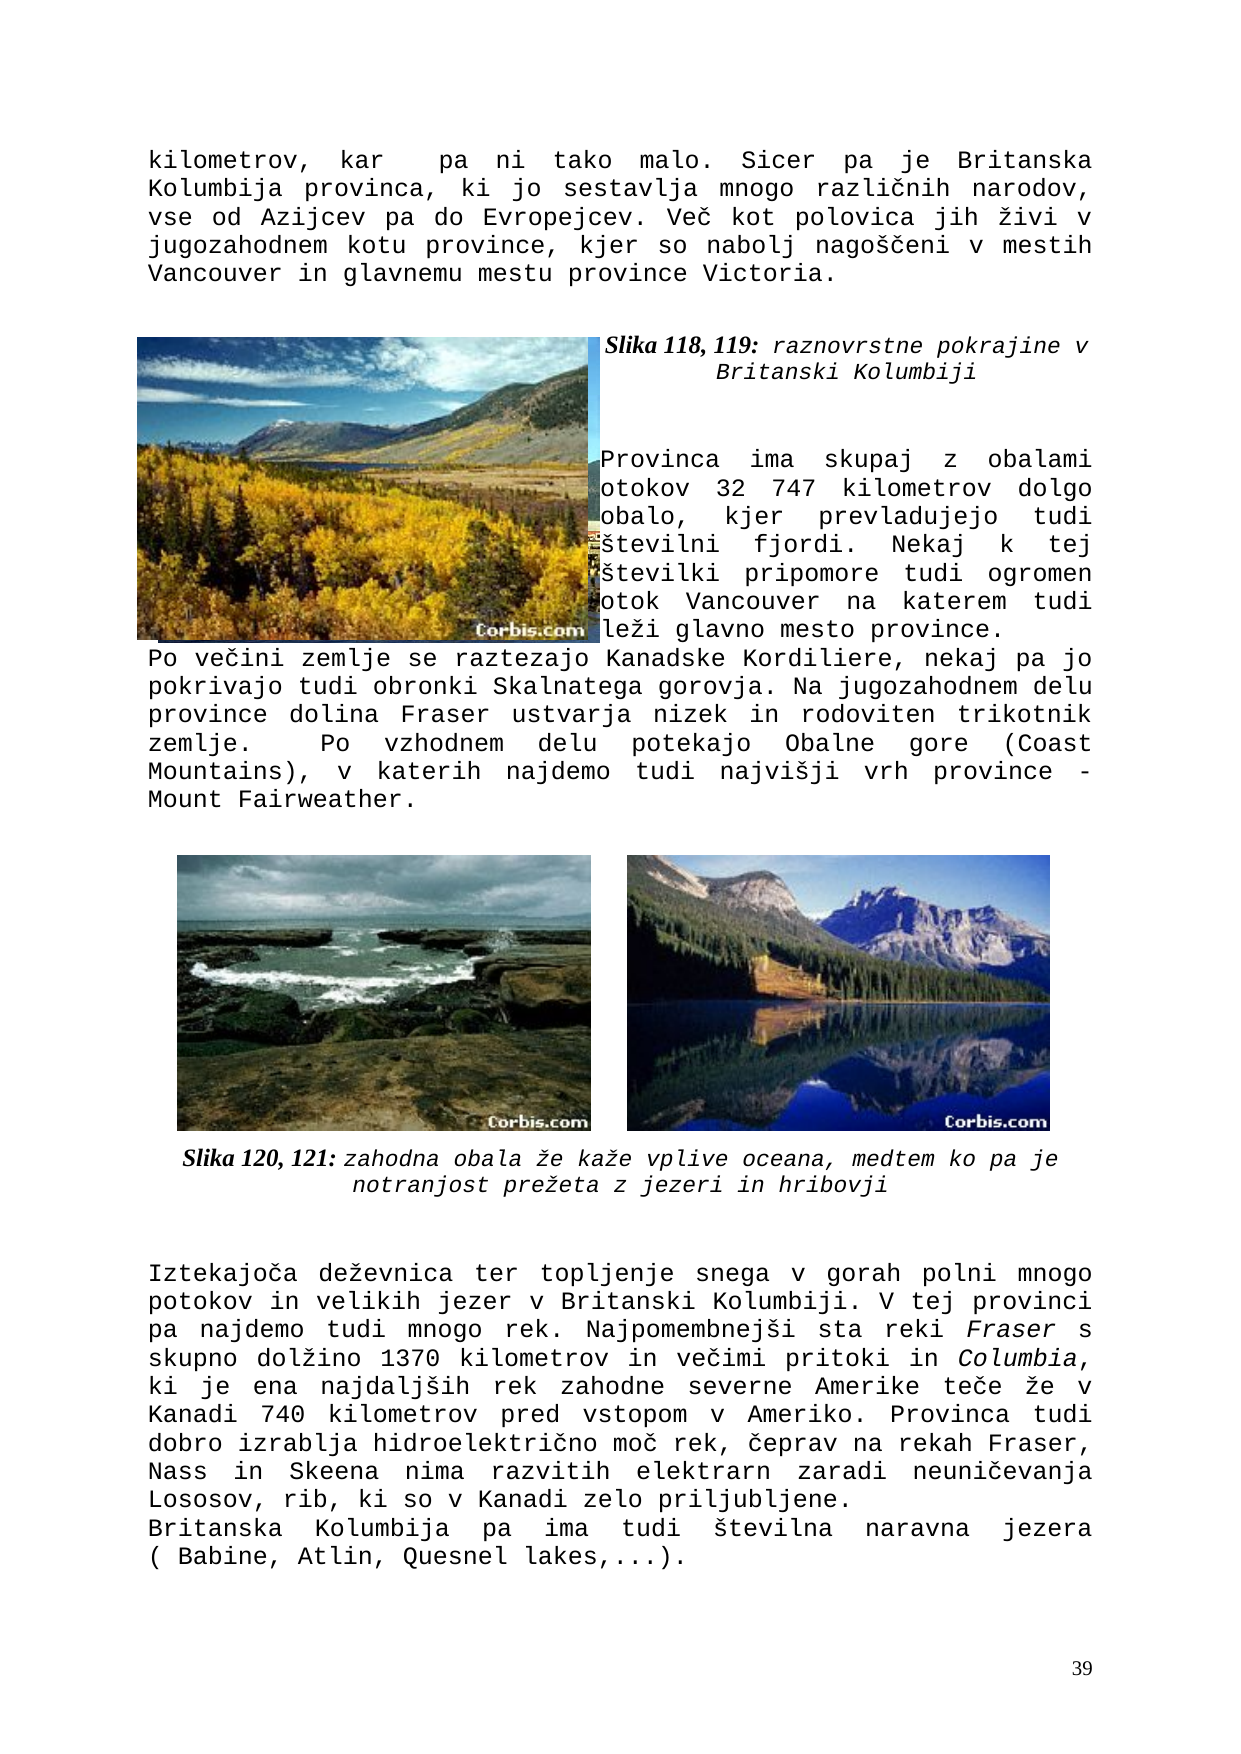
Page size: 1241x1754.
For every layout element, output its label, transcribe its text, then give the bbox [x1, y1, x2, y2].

text Provinca ima skupaj z obalami otokov 32 747 kilometrov dolgo obalo, kjer prevladujejo tudi številni fjordi. Nekaj k tej številki pripomore tudi ogromen otok Vancouver na katerem tudi leži glavno mesto province. [148, 447, 1093, 645]
text Iztekajoča deževnica ter topljenje snega v gorah polni mnogo potokov in velikih jezer v Britanski Kolumbiji. V tej provinci pa najdemo tudi mnogo rek. Najpomembnejši sta reki Fraser s skupno dolžino 1370 kilometrov in večimi pritoki in Columbia, ki je ena najdaljših rek zahodne severne Amerike teče že v Kanadi 740 kilometrov pred vstopom v Ameriko. Provinca tudi dobro izrablja hidroelektrično moč rek, čeprav na rekah Fraser, Nass in Skeena nima razvitih elektrarn zaradi neuničevanja Lososov, rib, ki so v Kanadi zelo priljubljene. [148, 1260, 1093, 1515]
picture [177, 855, 591, 1131]
text kilometrov, kar pa ni tako malo. Sicer pa je Britanska Kolumbija provinca, ki jo sestavlja mnogo različnih narodov, vse od Azijcev pa do Evropejcev. Več kot polovica jih živi v jugozahodnem kotu province, kjer so nabolj nagoščeni v mestih Vancouver in glavnemu mestu province Victoria. [148, 148, 1093, 289]
picture [137, 337, 600, 643]
picture [627, 855, 1050, 1131]
text Slika 118, 119: raznovrstne pokrajine v Britanski Kolumbiji [148, 330, 1093, 386]
text Britanska Kolumbija pa ima tudi številna naravna jezera ( Babine, Atlin, Quesnel lakes,...). [148, 1515, 1093, 1572]
text Slika 120, 121: zahodna obala že kaže vplive oceana, medtem ko pa je notranjost prežeta z jezeri in hribovji [148, 941, 1093, 1200]
text Po večini zemlje se raztezajo Kanadske Kordiliere, nekaj pa jo pokrivajo tudi obronki Skalnatega gorovja. Na jugozahodnem delu province dolina Fraser ustvarja nizek in rodoviten trikotnik zemlje. Po vzhodnem delu potekajo Obalne gore (Coast Mountains), v katerih najdemo tudi najvišji vrh province - Mount Fairweather. [148, 645, 1093, 815]
